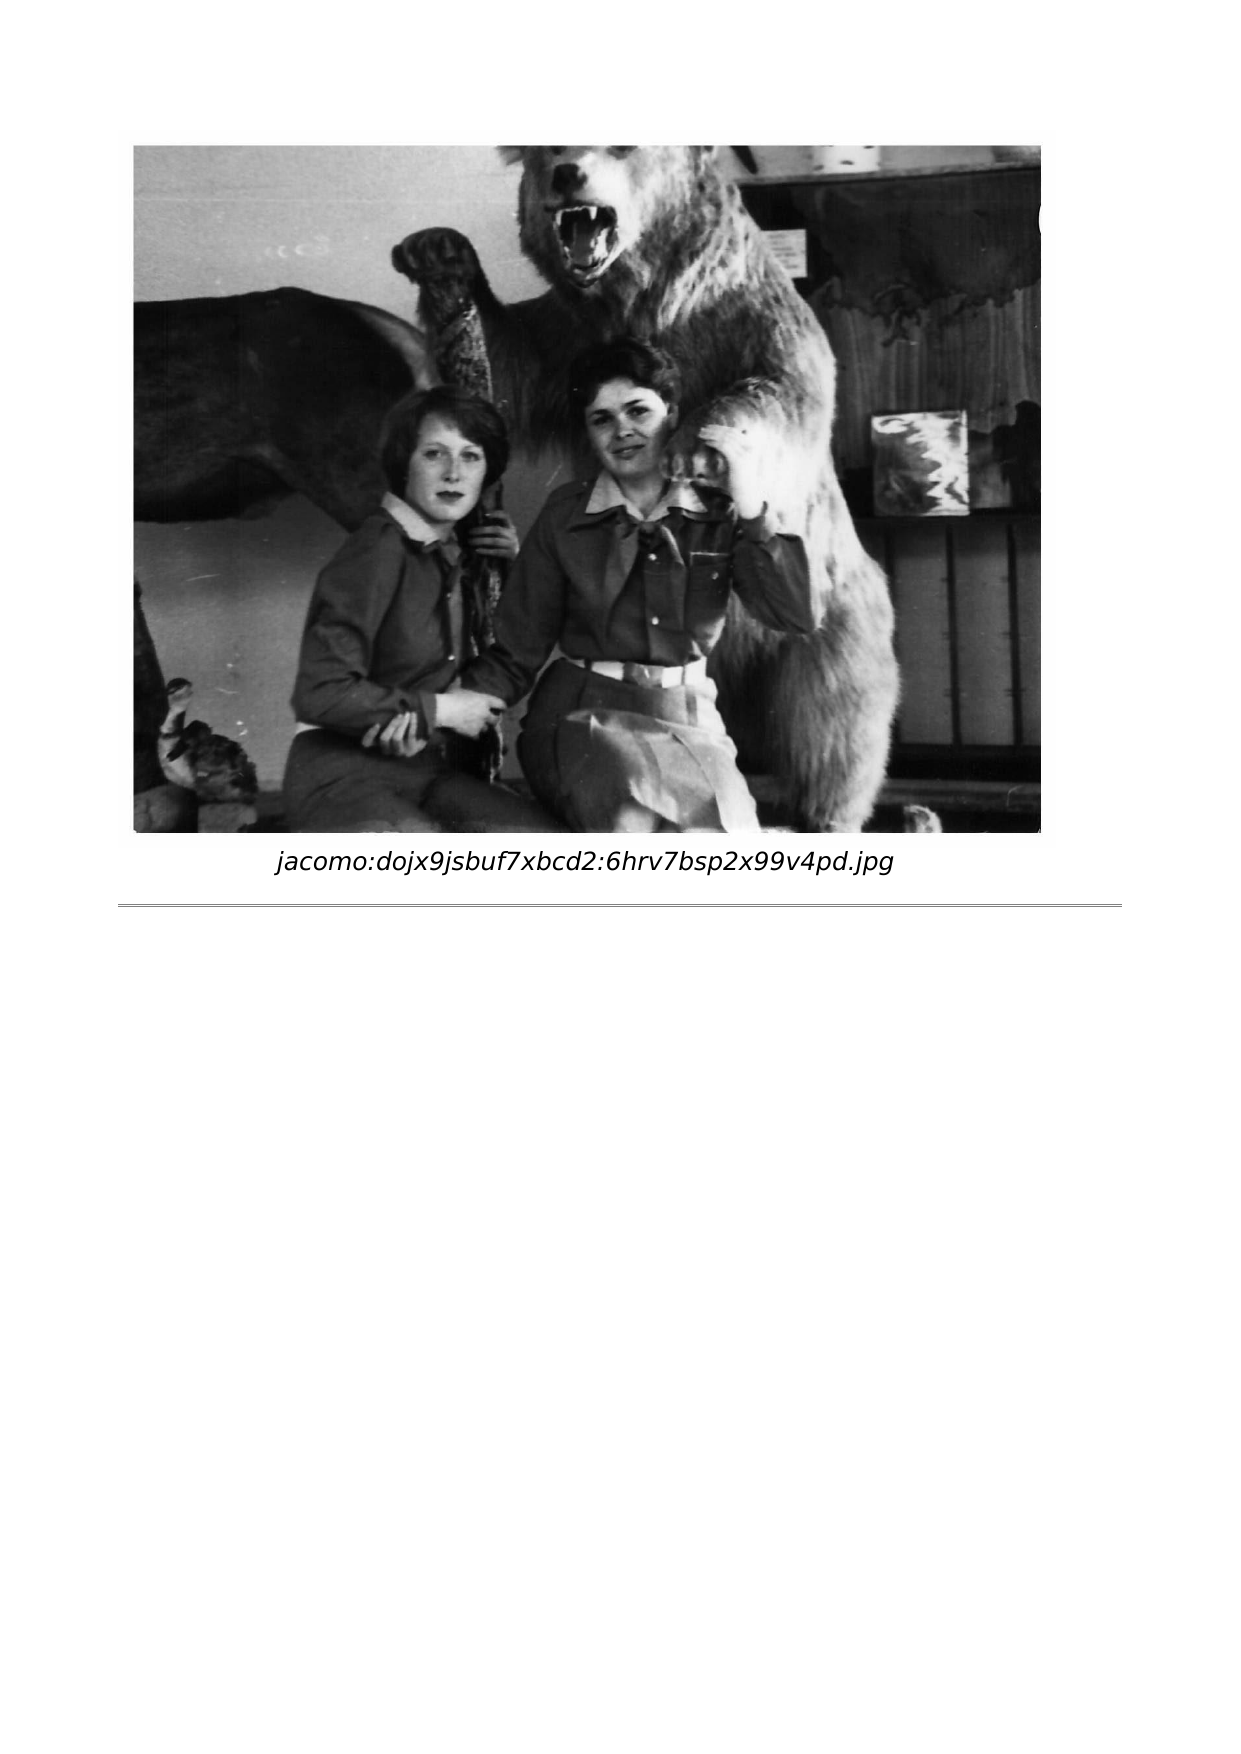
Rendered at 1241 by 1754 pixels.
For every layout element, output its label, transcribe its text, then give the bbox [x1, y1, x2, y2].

picture [118, 130, 1056, 848]
text jacomo:dojx9jsbuf7xbcd2:6hrv7bsp2x99v4pd.jpg [118, 848, 1056, 877]
